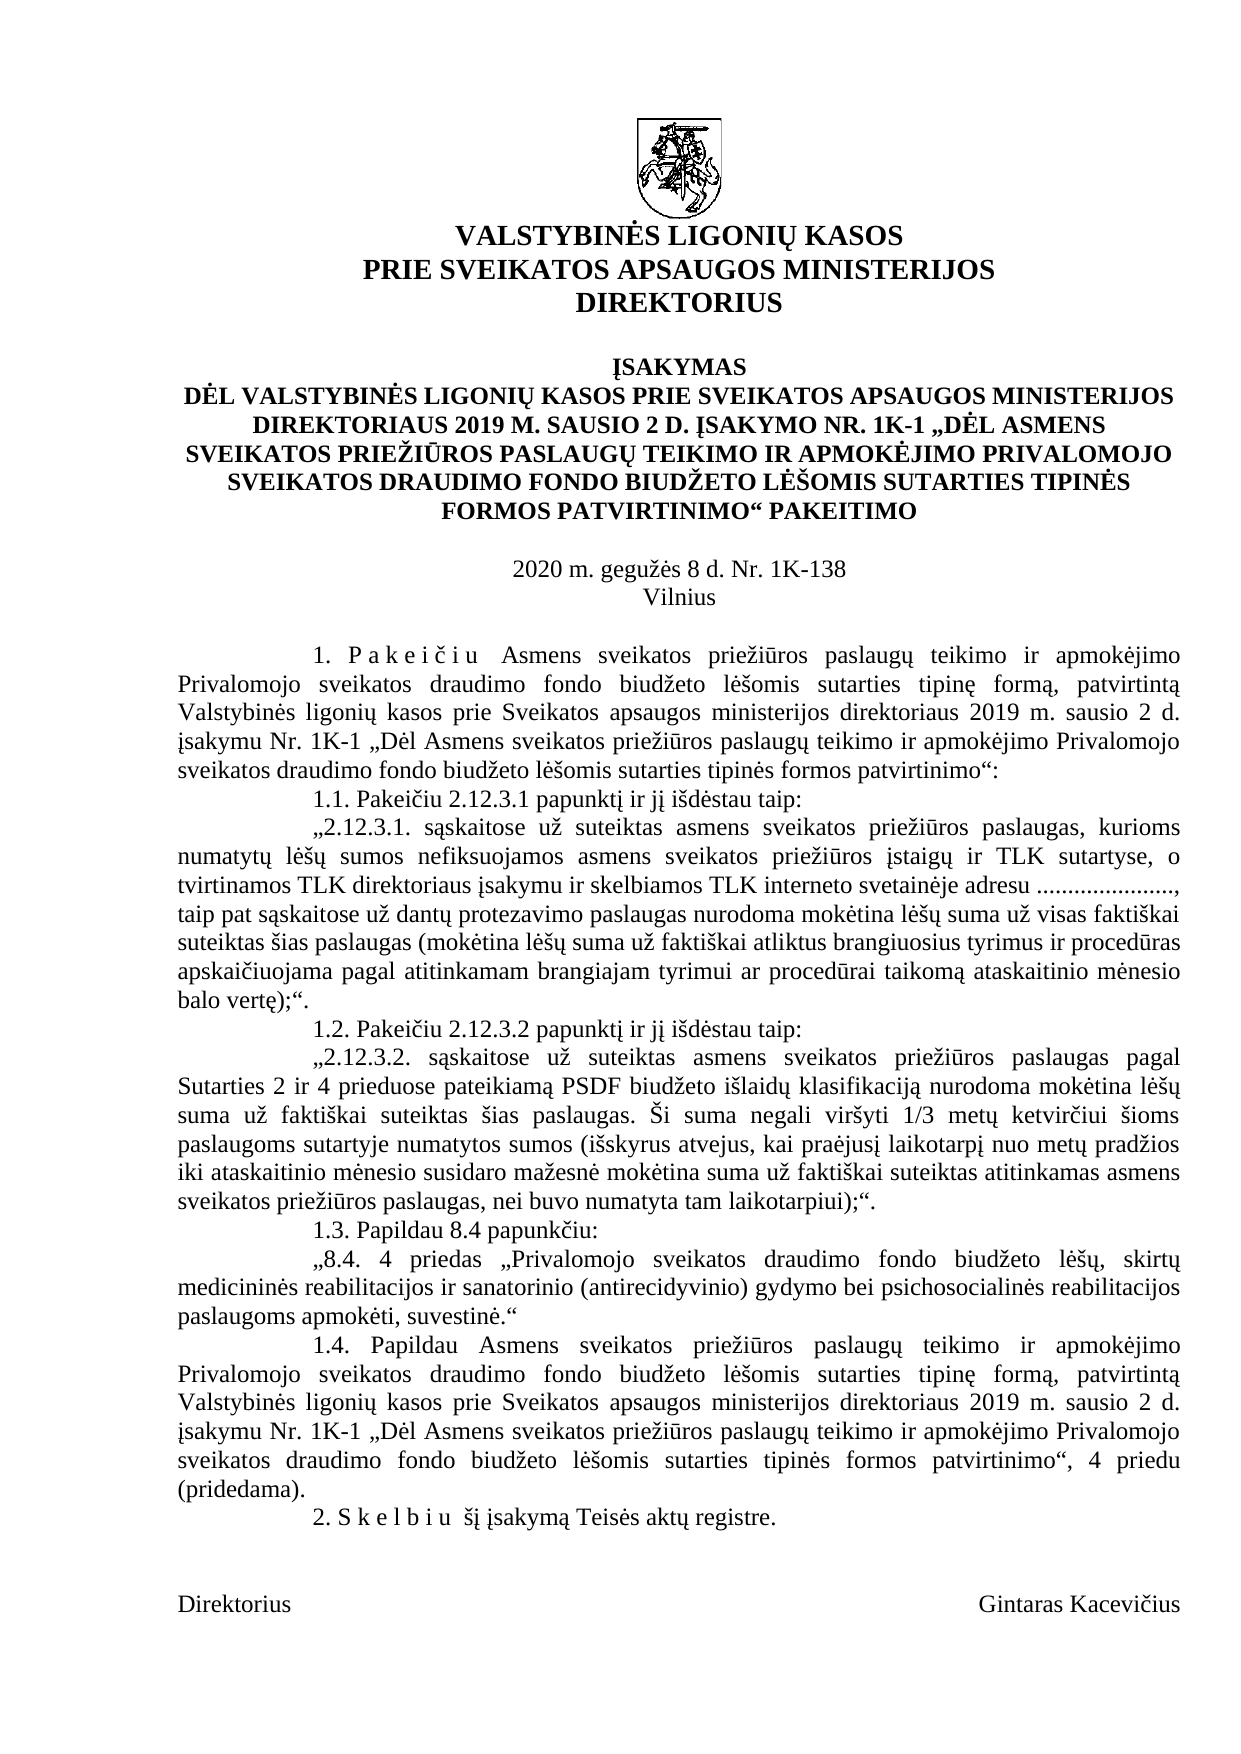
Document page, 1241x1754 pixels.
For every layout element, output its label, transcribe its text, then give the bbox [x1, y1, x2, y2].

text DIREKTORIUS [177, 285, 1181, 319]
text 1.3. Papildau 8.4 papunkčiu: [177, 1215, 1181, 1244]
text VALSTYBINĖS LIGONIŲ KASOS [177, 218, 1181, 252]
text 2020 m. gegužės 8 d. Nr. 1K-138 [177, 554, 1181, 582]
text ĮSAKYMAS [177, 352, 1181, 381]
text 2. Skelbiu šį įsakymą Teisės aktų registre. [177, 1502, 1181, 1531]
text DĖL VALSTYBINĖS LIGONIŲ KASOS PRIE SVEIKATOS APSAUGOS MINISTERIJOS DIREKTORIAUS 2019 M. SAUSIO 2 D. ĮSAKYMO NR. 1K-1 „DĖL ASMENS SVEIKATOS PRIEŽIŪROS PASLAUGŲ TEIKIMO IR APMOKĖJIMO PRIVALOMOJO SVEIKATOS DRAUDIMO FONDO BIUDŽETO LĖŠOMIS SUTARTIES TIPINĖS FORMOS PATVIRTINIMO“ PAKEITIMO [177, 381, 1181, 525]
text 1. Pakeičiu Asmens sveikatos priežiūros paslaugų teikimo ir apmokėjimo Privalomojo sveikatos draudimo fondo biudžeto lėšomis sutarties tipinę formą, patvirtintą Valstybinės ligonių kasos prie Sveikatos apsaugos ministerijos direktoriaus 2019 m. sausio 2 d. įsakymu Nr. 1K-1 „Dėl Asmens sveikatos priežiūros paslaugų teikimo ir apmokėjimo Privalomojo sveikatos draudimo fondo biudžeto lėšomis sutarties tipinės formos patvirtinimo“: [177, 640, 1181, 784]
text Direktorius Gintaras Kacevičius [177, 1589, 1181, 1617]
text 1.2. Pakeičiu 2.12.3.2 papunktį ir jį išdėstau taip: [177, 1014, 1181, 1042]
text „8.4. 4 priedas „Privalomojo sveikatos draudimo fondo biudžeto lėšų, skirtų medicininės reabilitacijos ir sanatorinio (antirecidyvinio) gydymo bei psichosocialinės reabilitacijos paslaugoms apmokėti, suvestinė.“ [177, 1244, 1181, 1330]
text PRIE SVEIKATOS APSAUGOS MINISTERIJOS [177, 252, 1181, 285]
text 1.4. Papildau Asmens sveikatos priežiūros paslaugų teikimo ir apmokėjimo Privalomojo sveikatos draudimo fondo biudžeto lėšomis sutarties tipinę formą, patvirtintą Valstybinės ligonių kasos prie Sveikatos apsaugos ministerijos direktoriaus 2019 m. sausio 2 d. įsakymu Nr. 1K-1 „Dėl Asmens sveikatos priežiūros paslaugų teikimo ir apmokėjimo Privalomojo sveikatos draudimo fondo biudžeto lėšomis sutarties tipinės formos patvirtinimo“, 4 priedu (pridedama). [177, 1330, 1181, 1502]
text Vilnius [177, 582, 1181, 611]
text „2.12.3.2. sąskaitose už suteiktas asmens sveikatos priežiūros paslaugas pagal Sutarties 2 ir 4 prieduose pateikiamą PSDF biudžeto išlaidų klasifikaciją nurodoma mokėtina lėšų suma už faktiškai suteiktas šias paslaugas. Ši suma negali viršyti 1/3 metų ketvirčiui šioms paslaugoms sutartyje numatytos sumos (išskyrus atvejus, kai praėjusį laikotarpį nuo metų pradžios iki ataskaitinio mėnesio susidaro mažesnė mokėtina suma už faktiškai suteiktas atitinkamas asmens sveikatos priežiūros paslaugas, nei buvo numatyta tam laikotarpiui);“. [177, 1042, 1181, 1215]
text 1.1. Pakeičiu 2.12.3.1 papunktį ir jį išdėstau taip: [177, 784, 1181, 812]
text „2.12.3.1. sąskaitose už suteiktas asmens sveikatos priežiūros paslaugas, kurioms numatytų lėšų sumos nefiksuojamos asmens sveikatos priežiūros įstaigų ir TLK sutartyse, o tvirtinamos TLK direktoriaus įsakymu ir skelbiamos TLK interneto svetainėje adresu ......................, taip pat sąskaitose už dantų protezavimo paslaugas nurodoma mokėtina lėšų suma už visas faktiškai suteiktas šias paslaugas (mokėtina lėšų suma už faktiškai atliktus brangiuosius tyrimus ir procedūras apskaičiuojama pagal atitinkamam brangiajam tyrimui ar procedūrai taikomą ataskaitinio mėnesio balo vertę);“. [177, 812, 1181, 1014]
